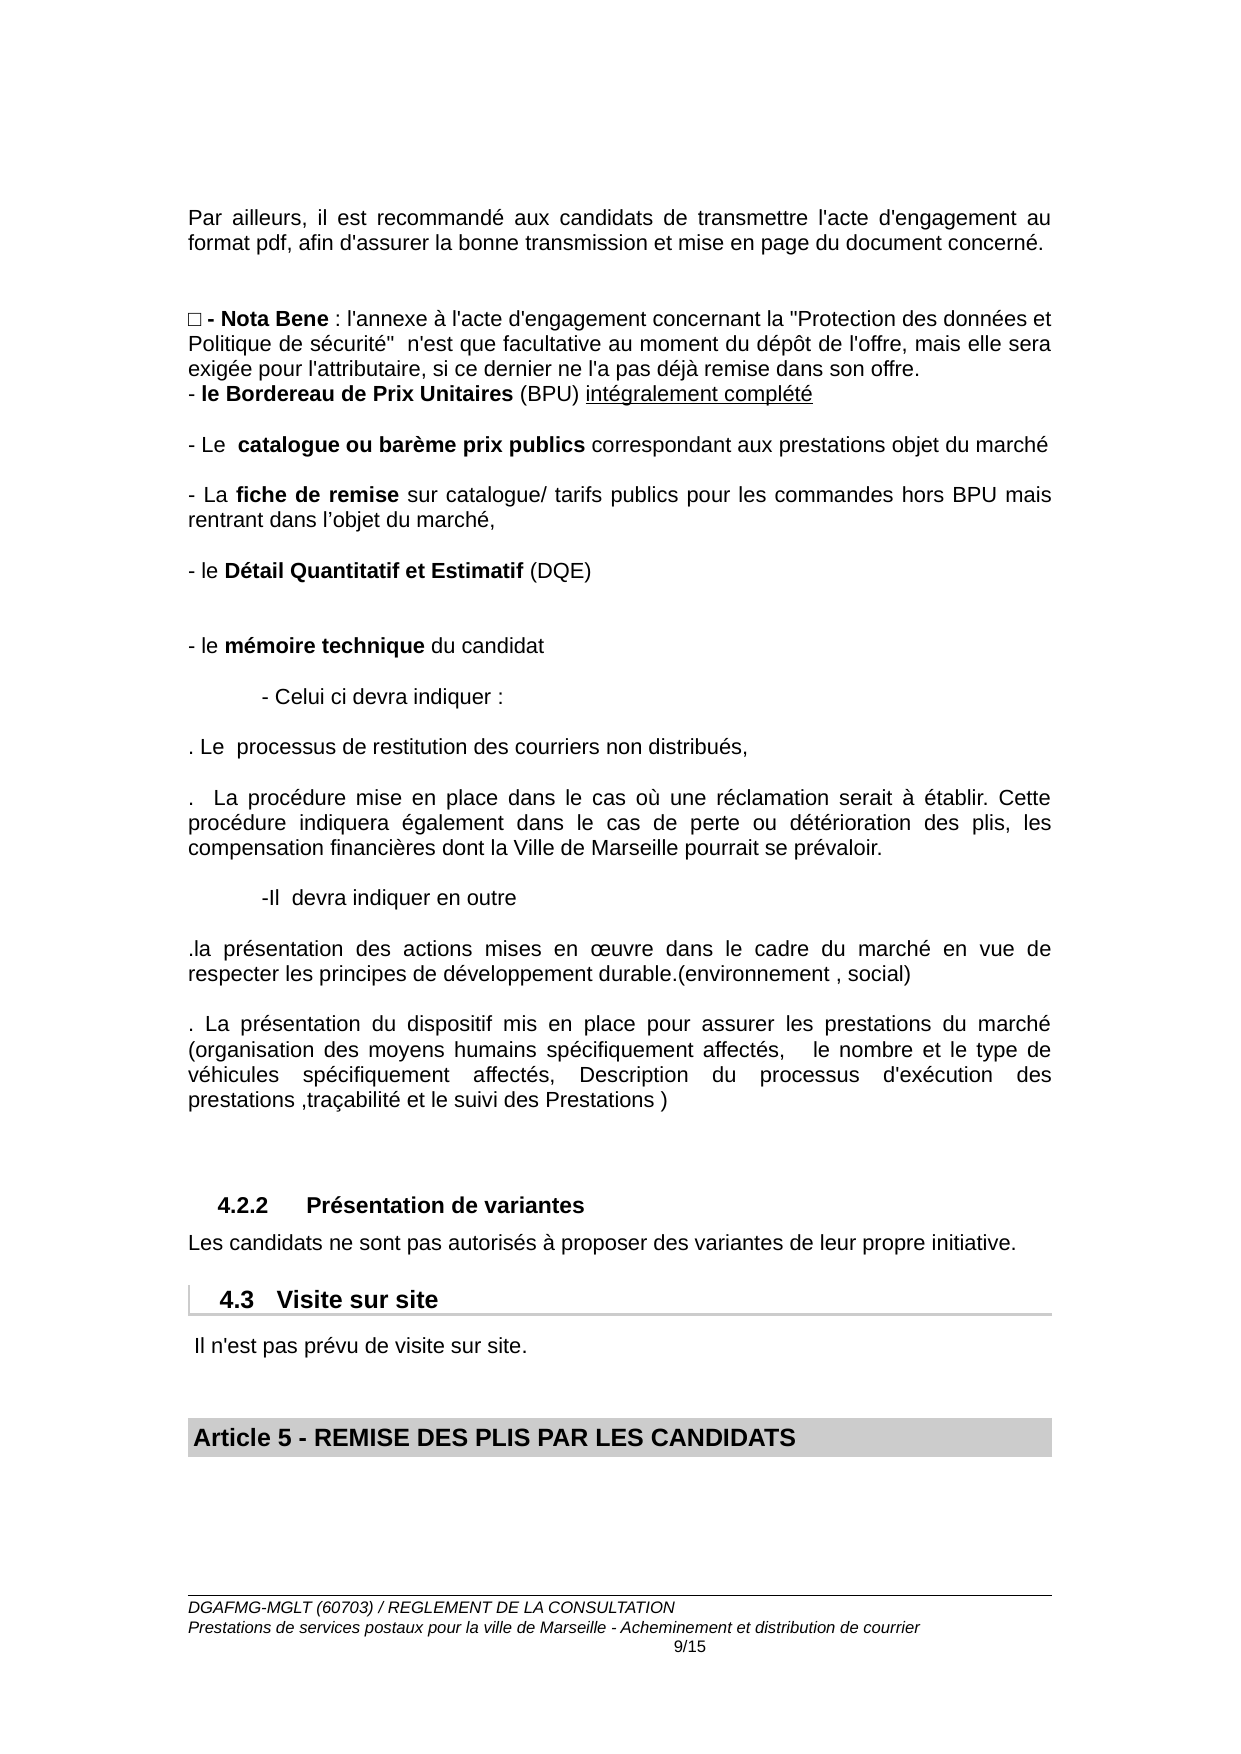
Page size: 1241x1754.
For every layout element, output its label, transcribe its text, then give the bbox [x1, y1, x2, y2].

text . La procédure mise en place dans le cas où une réclamation serait à établir. Cette procédure indiquera également dans le cas de perte ou détérioration des plis, les compensation financières dont la Ville de Marseille pourrait se prévaloir. [188, 784, 1052, 860]
text □ - Nota Bene : l'annexe à l'acte d'engagement concernant la "Protection des données et Politique de sécurité" n'est que facultative au moment du dépôt de l'offre, mais elle sera exigée pour l'attributaire, si ce dernier ne l'a pas déjà remise dans son offre. [188, 305, 1052, 381]
text - Celui ci devra indiquer : [188, 683, 1052, 709]
text - Le catalogue ou barème prix publics correspondant aux prestations objet du marché [188, 431, 1052, 457]
text -Il devra indiquer en outre [188, 885, 1052, 910]
text .la présentation des actions mises en œuvre dans le cadre du marché en vue de respecter les principes de développement durable.(environnement , social) [188, 936, 1052, 986]
subtitle Visite sur site [190, 1285, 1052, 1313]
text - La fiche de remise sur catalogue/ tarifs publics pour les commandes hors BPU mais rentrant dans l’objet du marché, [188, 482, 1052, 532]
subtitle Présentation de variantes [188, 1192, 1052, 1218]
text Les candidats ne sont pas autorisés à proposer des variantes de leur propre initiative. [188, 1230, 1052, 1255]
text - le Détail Quantitatif et Estimatif (DQE) [188, 557, 1052, 583]
text Il n'est pas prévu de visite sur site. [188, 1333, 1052, 1358]
text . Le processus de restitution des courriers non distribués, [188, 734, 1052, 759]
subtitle REMISE DES PLIS PAR LES CANDIDATS [190, 1420, 1050, 1454]
text Par ailleurs, il est recommandé aux candidats de transmettre l'acte d'engagement au format pdf, afin d'assurer la bonne transmission et mise en page du document concerné. [188, 204, 1052, 255]
text - le Bordereau de Prix Unitaires (BPU) intégralement complété [188, 381, 1052, 406]
text - le mémoire technique du candidat [188, 633, 1052, 658]
text . La présentation du dispositif mis en place pour assurer les prestations du marché (organisation des moyens humains spécifiquement affectés, le nombre et le type de véhicules spécifiquement affectés, Description du processus d'exécution des prestations ,traçabilité et le suivi des Prestations ) [188, 1011, 1052, 1112]
